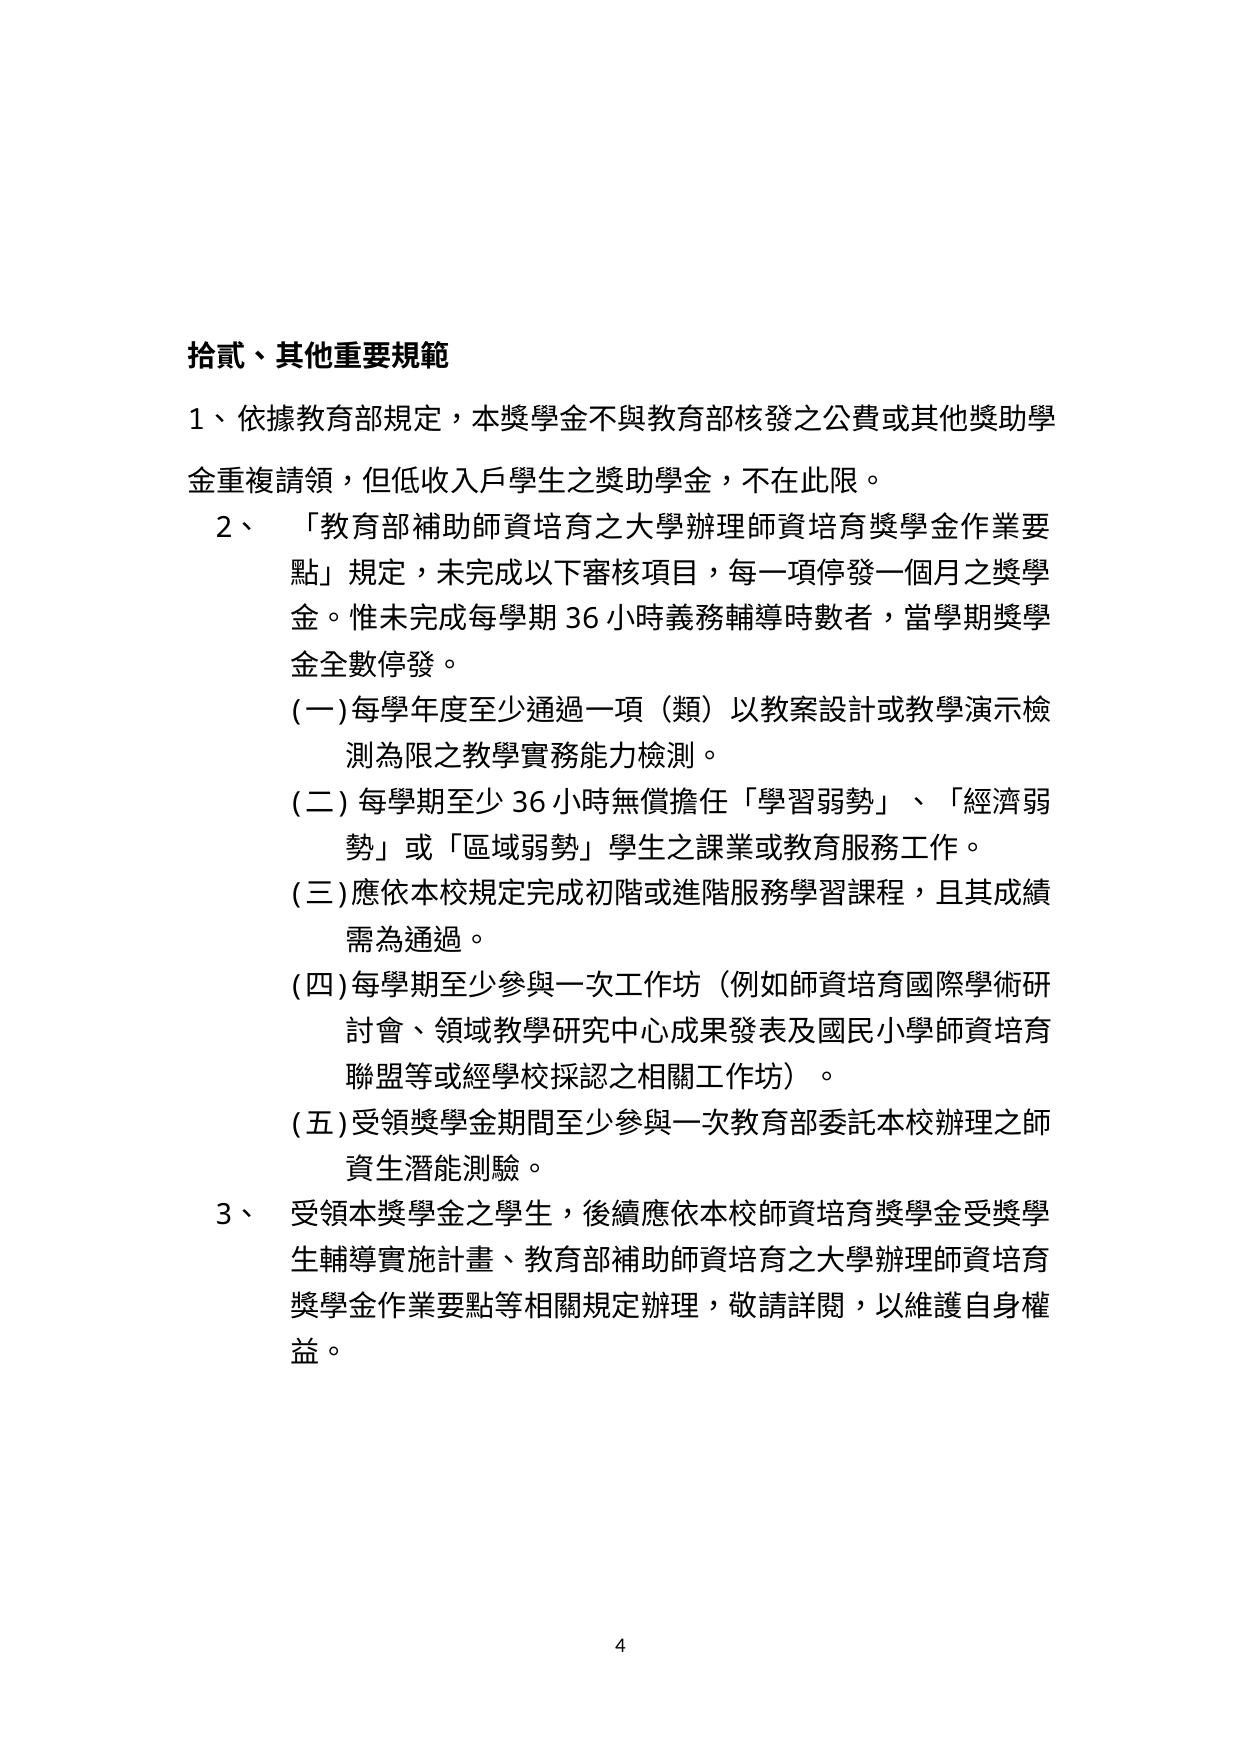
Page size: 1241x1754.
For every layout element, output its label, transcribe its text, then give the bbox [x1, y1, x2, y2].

list 依據教育部規定，本獎學金不與教育部核發之公費或其他獎助學金重複請領，但低收入戶學生之獎助學金，不在此限。 [187, 375, 1058, 500]
list 受領本獎學金之學生，後續應依本校師資培育獎學金受獎學生輔導實施計畫、教育部補助師資培育之大學辦理師資培育獎學金作業要點等相關規定辦理，敬請詳閱，以維護自身權益。 [215, 1187, 1053, 1371]
list 「教育部補助師資培育之大學辦理師資培育獎學金作業要點」規定，未完成以下審核項目，每一項停發一個月之獎學金。惟未完成每學期36小時義務輔導時數者，當學期獎學金全數停發。 [215, 500, 1053, 683]
text (五)受領獎學金期間至少參與一次教育部委託本校辦理之師資生潛能測驗。 [287, 1096, 1053, 1187]
text (三)應依本校規定完成初階或進階服務學習課程，且其成績需為通過。 [287, 867, 1053, 958]
text 拾貳、其他重要規範 [187, 329, 1053, 375]
text (四)每學期至少參與一次工作坊（例如師資培育國際學術研討會、領域教學研究中心成果發表及國民小學師資培育聯盟等或經學校採認之相關工作坊）。 [287, 958, 1053, 1096]
text (一)每學年度至少通過一項（類）以教案設計或教學演示檢測為限之教學實務能力檢測。 [287, 683, 1053, 775]
text (二) 每學期至少36小時無償擔任「學習弱勢」、「經濟弱勢」或「區域弱勢」學生之課業或教育服務工作。 [287, 775, 1053, 867]
